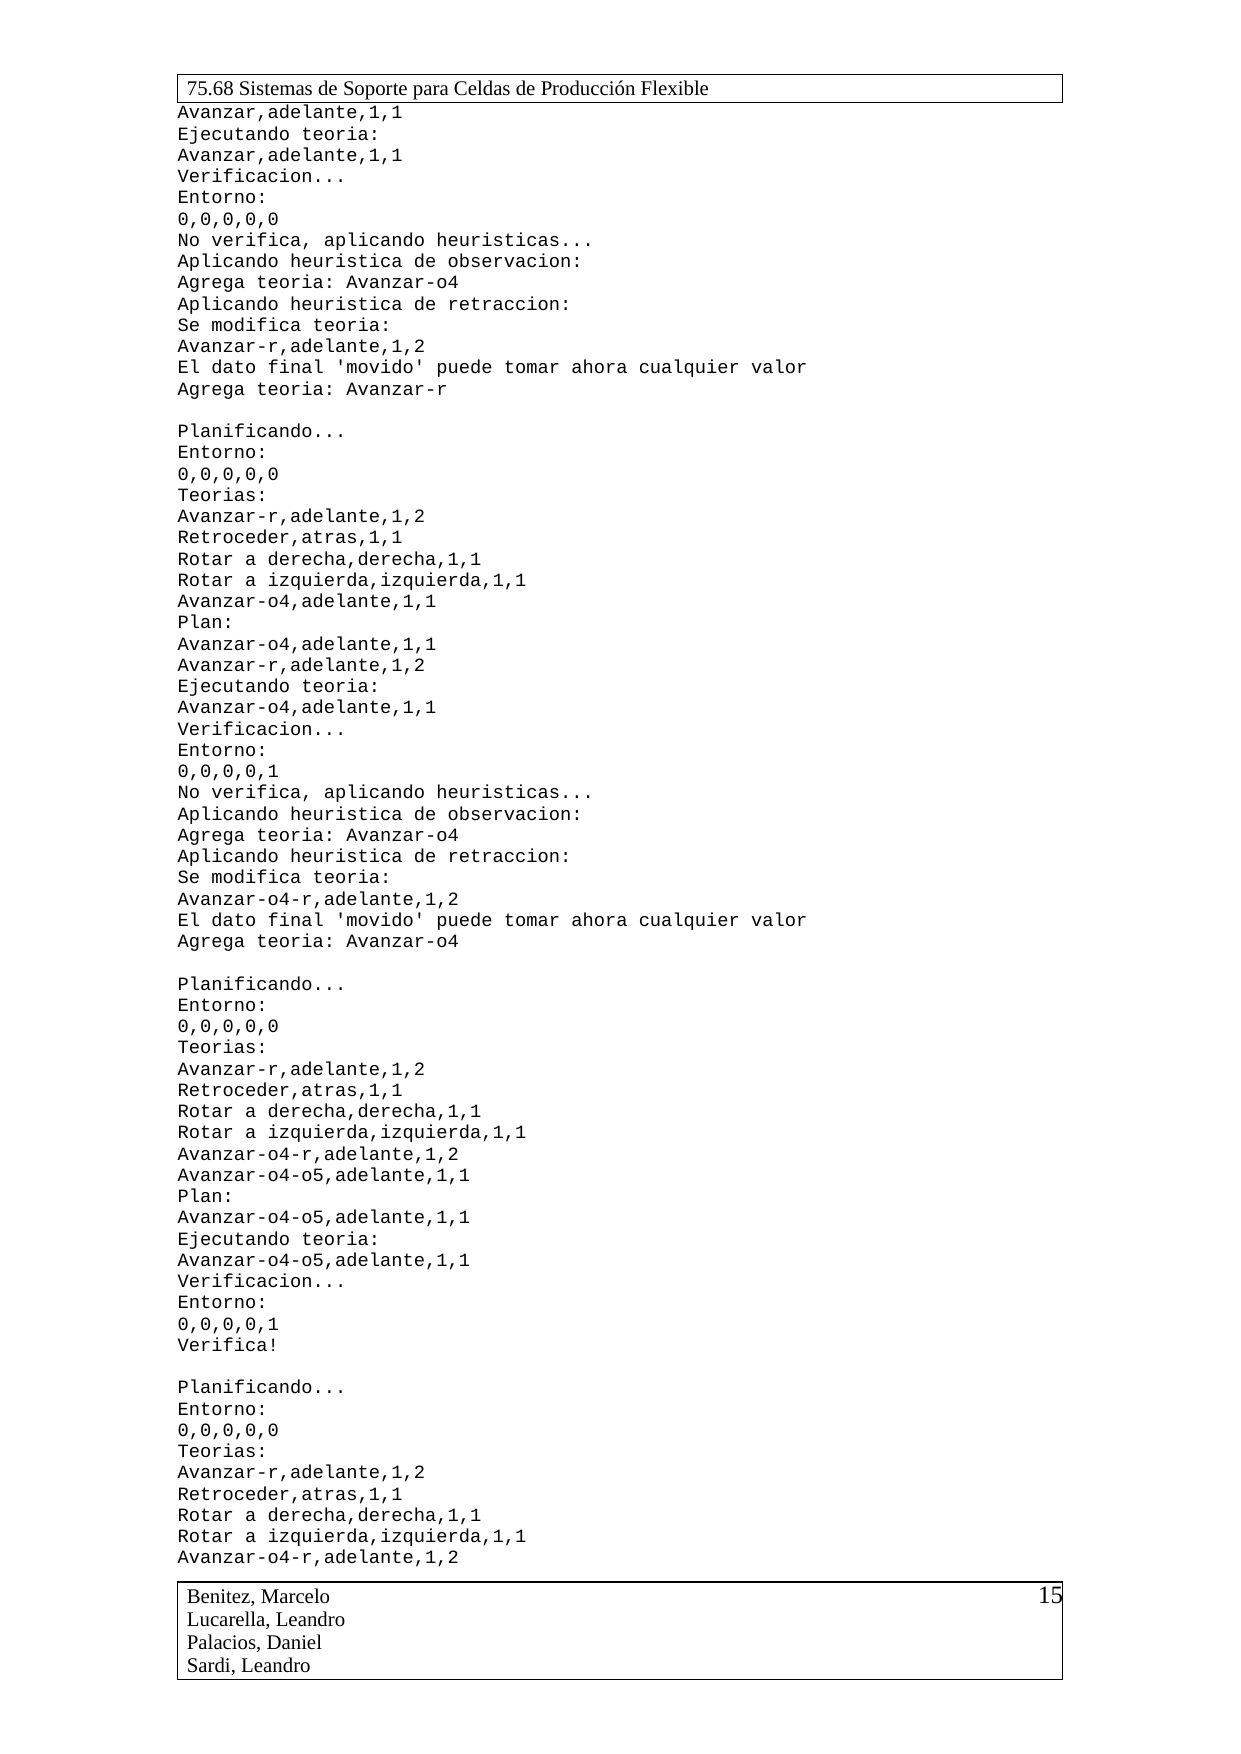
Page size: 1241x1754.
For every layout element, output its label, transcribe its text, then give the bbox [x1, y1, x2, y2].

text El dato final 'movido' puede tomar ahora cualquier valor [177, 911, 1063, 932]
text Entorno: [177, 1293, 1063, 1314]
text Entorno: [177, 443, 1063, 464]
text Avanzar-o4,adelante,1,1 [177, 592, 1063, 613]
text Verificacion... [177, 1272, 1063, 1293]
text Entorno: [177, 996, 1063, 1017]
text Plan: [177, 613, 1063, 634]
text No verifica, aplicando heuristicas... [177, 783, 1063, 804]
text El dato final 'movido' puede tomar ahora cualquier valor [177, 358, 1063, 379]
text Avanzar-o4-r,adelante,1,2 [177, 1144, 1063, 1166]
text Avanzar-r,adelante,1,2 [177, 1059, 1063, 1081]
text Agrega teoria: Avanzar-o4 [177, 826, 1063, 847]
text Rotar a izquierda,izquierda,1,1 [177, 1527, 1063, 1548]
text Ejecutando teoria: [177, 677, 1063, 698]
text Teorias: [177, 486, 1063, 507]
text Rotar a derecha,derecha,1,1 [177, 1102, 1063, 1123]
text Aplicando heuristica de observacion: [177, 804, 1063, 826]
text Agrega teoria: Avanzar-o4 [177, 932, 1063, 953]
text Avanzar,adelante,1,1 [177, 103, 1063, 124]
text Rotar a derecha,derecha,1,1 [177, 1506, 1063, 1527]
text Ejecutando teoria: [177, 124, 1063, 146]
text Plan: [177, 1187, 1063, 1208]
text Avanzar-o4-o5,adelante,1,1 [177, 1166, 1063, 1187]
text Retroceder,atras,1,1 [177, 1484, 1063, 1506]
text Verificacion... [177, 167, 1063, 188]
text Avanzar-r,adelante,1,2 [177, 656, 1063, 677]
text Entorno: [177, 1399, 1063, 1421]
text Avanzar-r,adelante,1,2 [177, 337, 1063, 358]
text Planificando... [177, 1378, 1063, 1399]
text Teorias: [177, 1442, 1063, 1463]
text 0,0,0,0,0 [177, 1017, 1063, 1038]
text Agrega teoria: Avanzar-o4 [177, 273, 1063, 294]
text Se modifica teoria: [177, 868, 1063, 889]
text Aplicando heuristica de observacion: [177, 252, 1063, 273]
text Planificando... [177, 422, 1063, 443]
text Avanzar,adelante,1,1 [177, 146, 1063, 167]
text Teorias: [177, 1038, 1063, 1059]
text Avanzar-r,adelante,1,2 [177, 507, 1063, 528]
text Avanzar-o4-r,adelante,1,2 [177, 1548, 1063, 1569]
text Avanzar-o4-o5,adelante,1,1 [177, 1208, 1063, 1229]
text Avanzar-o4,adelante,1,1 [177, 634, 1063, 656]
text Entorno: [177, 741, 1063, 762]
text Avanzar-r,adelante,1,2 [177, 1463, 1063, 1484]
text No verifica, aplicando heuristicas... [177, 231, 1063, 252]
text Aplicando heuristica de retraccion: [177, 294, 1063, 316]
text 0,0,0,0,0 [177, 1421, 1063, 1442]
text 0,0,0,0,0 [177, 464, 1063, 486]
text Entorno: [177, 188, 1063, 209]
text 0,0,0,0,1 [177, 762, 1063, 783]
text Aplicando heuristica de retraccion: [177, 847, 1063, 868]
text Verifica! [177, 1336, 1063, 1357]
text Agrega teoria: Avanzar-r [177, 379, 1063, 401]
text Rotar a derecha,derecha,1,1 [177, 549, 1063, 571]
text Avanzar-o4,adelante,1,1 [177, 698, 1063, 719]
text Planificando... [177, 974, 1063, 996]
text 0,0,0,0,1 [177, 1314, 1063, 1336]
text 0,0,0,0,0 [177, 209, 1063, 231]
text Retroceder,atras,1,1 [177, 528, 1063, 549]
text Se modifica teoria: [177, 316, 1063, 337]
text Verificacion... [177, 719, 1063, 741]
text Rotar a izquierda,izquierda,1,1 [177, 1123, 1063, 1144]
text Retroceder,atras,1,1 [177, 1081, 1063, 1102]
text Rotar a izquierda,izquierda,1,1 [177, 571, 1063, 592]
text Avanzar-o4-r,adelante,1,2 [177, 889, 1063, 911]
text Ejecutando teoria: [177, 1229, 1063, 1251]
text Avanzar-o4-o5,adelante,1,1 [177, 1251, 1063, 1272]
